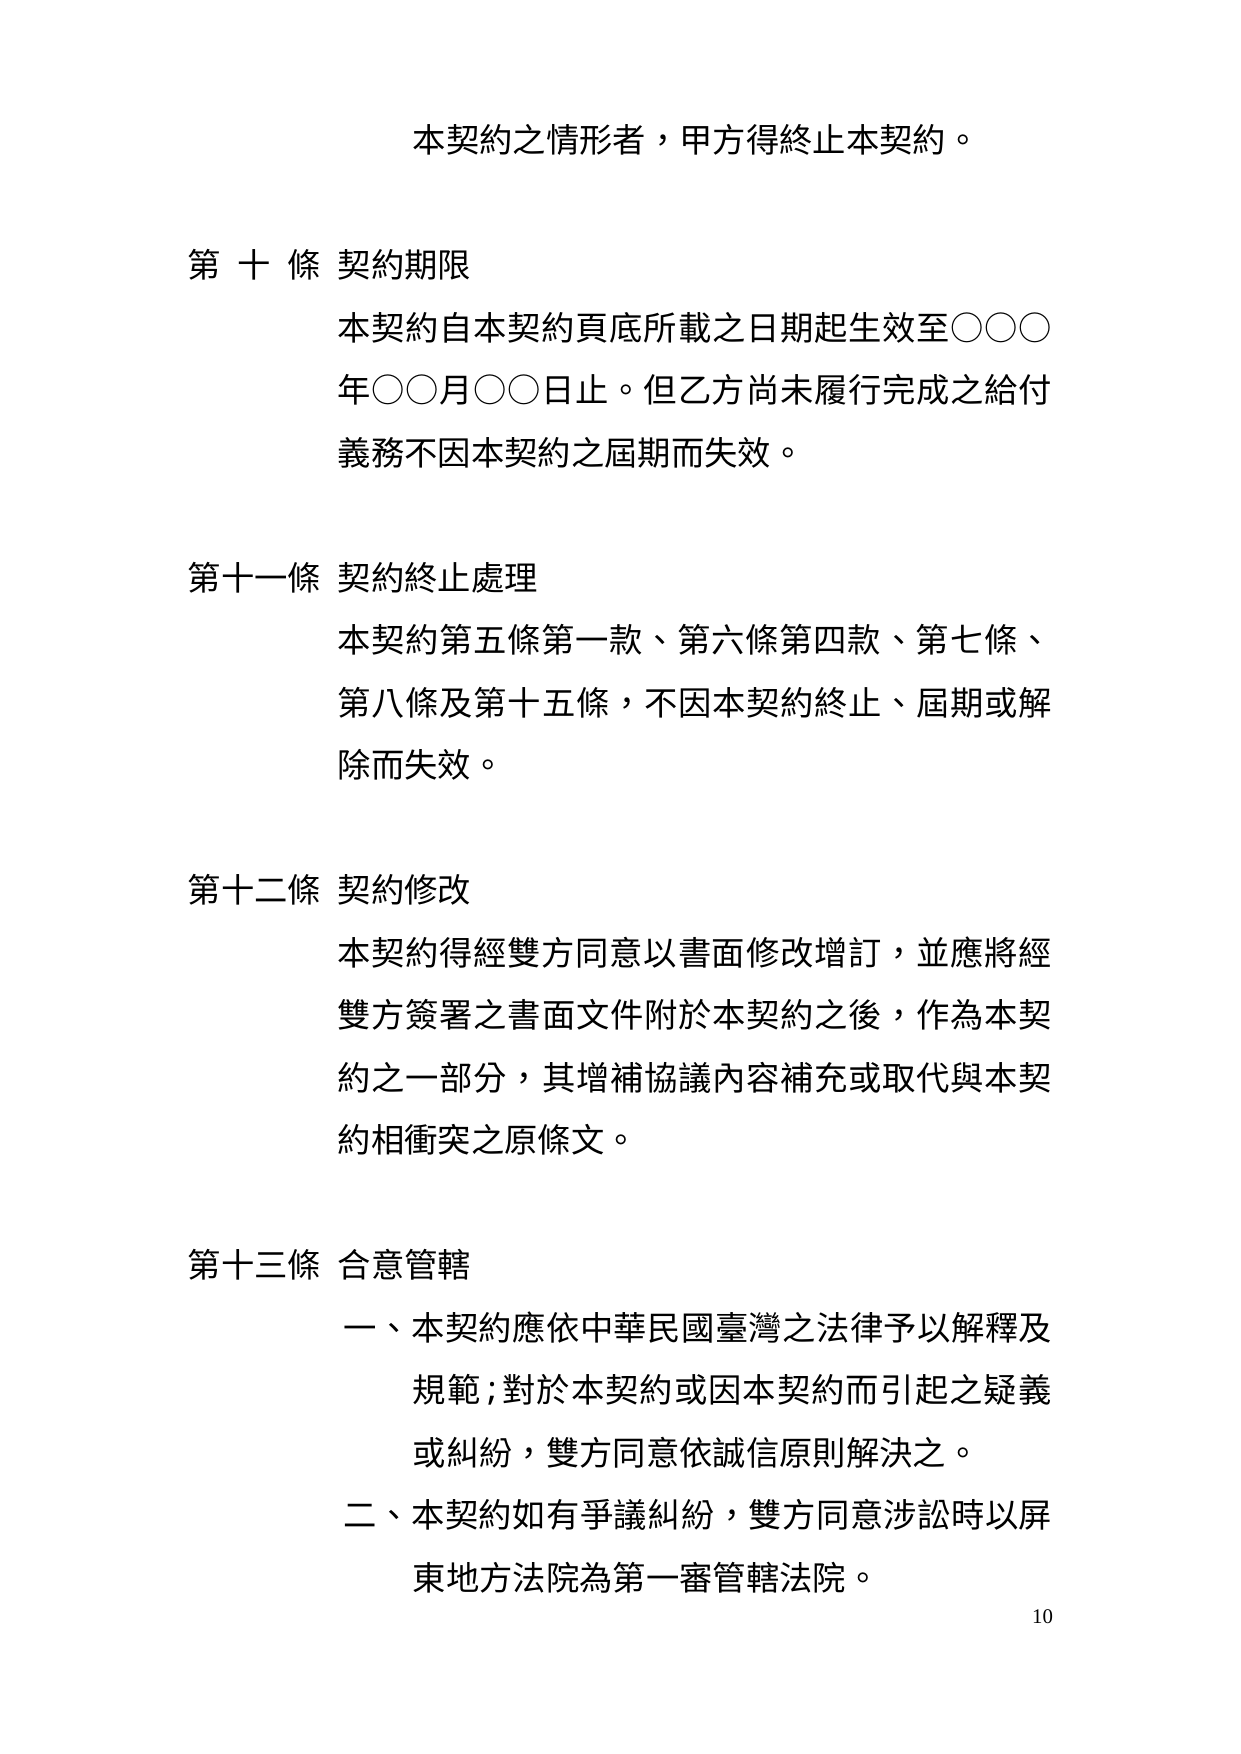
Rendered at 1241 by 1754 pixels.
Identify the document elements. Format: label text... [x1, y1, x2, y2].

text 三、乙方有重整、聲請重整或遭聲請重整；解散、決議解散或遭命令或裁定解散；破產、聲請破產或遭破產宣告；主要資產被查封，無法償還債務，或有相當事證足認其有未能履行本契約之情形者，甲方得終止本契約。 [337, 96, 1053, 159]
text 本契約得經雙方同意以書面修改增訂，並應將經雙方簽署之書面文件附於本契約之後，作為本契約之一部分，其增補協議內容補充或取代與本契約相衝突之原條文。 [337, 909, 1053, 1159]
text 本契約第五條第一款、第六條第四款、第七條、第八條及第十五條，不因本契約終止、屆期或解除而失效。 [337, 596, 1053, 784]
text 第十一條 契約終止處理 [187, 534, 1053, 596]
text 二、本契約如有爭議糾紛，雙方同意涉訟時以屏東地方法院為第一審管轄法院。 [344, 1471, 1053, 1596]
text 第十三條 合意管轄 [187, 1221, 1053, 1284]
text 第十二條 契約修改 [187, 846, 1053, 909]
text 本契約自本契約頁底所載之日期起生效至○○○年○○月○○日止。但乙方尚未履行完成之給付義務不因本契約之屆期而失效。 [337, 284, 1053, 471]
text 一、本契約應依中華民國臺灣之法律予以解釋及規範;對於本契約或因本契約而引起之疑義或糾紛，雙方同意依誠信原則解決之。 [344, 1284, 1053, 1471]
text 第 十 條 契約期限 [187, 221, 1053, 284]
